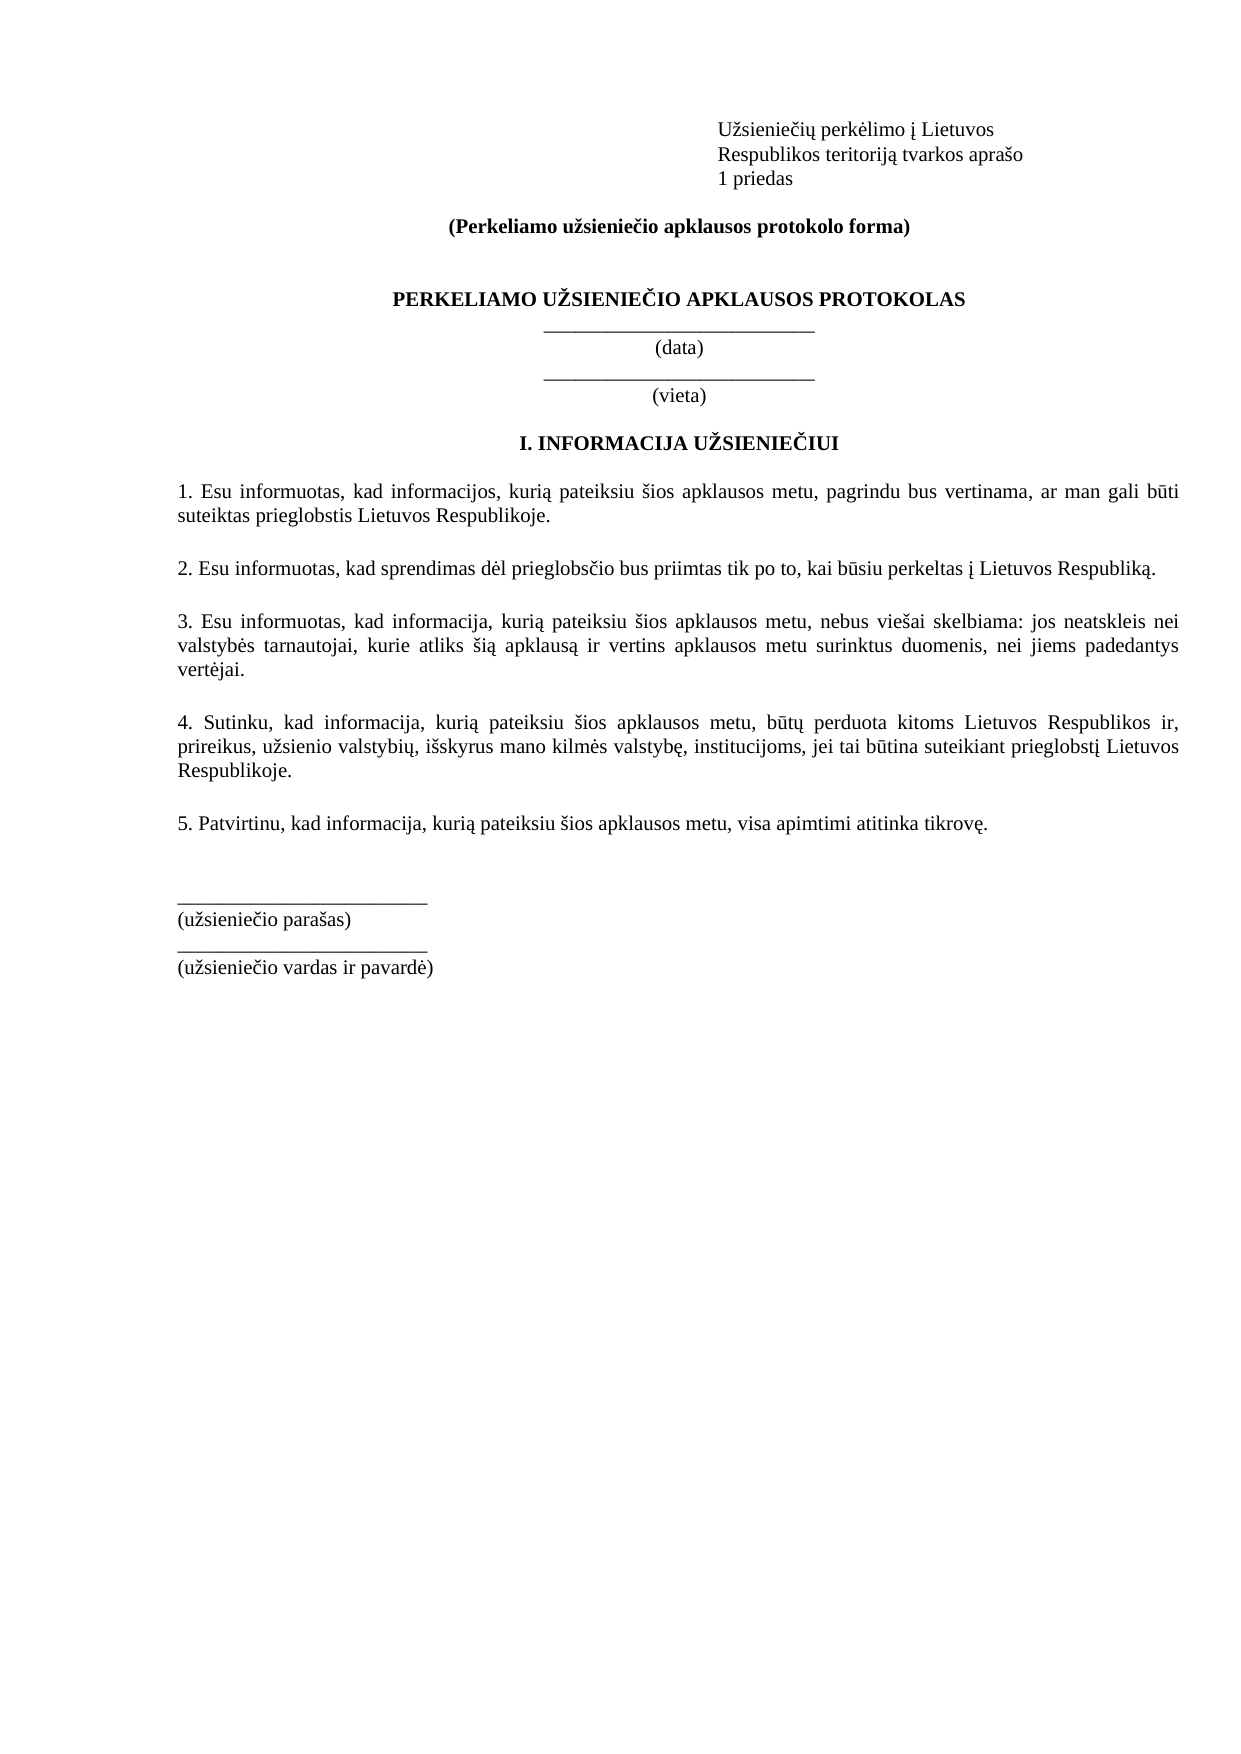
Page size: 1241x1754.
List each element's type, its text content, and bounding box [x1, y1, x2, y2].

text 1. Esu informuotas, kad informacijos, kurią pateiksiu šios apklausos metu, pagrindu bus vertinama, ar man gali būti suteiktas prieglobstis Lietuvos Respublikoje. [177, 479, 1181, 527]
text __________________________ [177, 359, 1181, 383]
text (Perkeliamo užsieniečio apklausos protokolo forma) [177, 214, 1181, 238]
text ________________________ [177, 931, 1181, 955]
text 3. Esu informuotas, kad informacija, kurią pateiksiu šios apklausos metu, nebus viešai skelbiama: jos neatskleis nei valstybės tarnautojai, kurie atliks šią apklausą ir vertins apklausos metu surinktus duomenis, nei jiems padedantys vertėjai. [177, 609, 1181, 681]
text 1 priedas [582, 166, 1181, 189]
text 5. Patvirtinu, kad informacija, kurią pateiksiu šios apklausos metu, visa apimtimi atitinka tikrovę. [177, 811, 1181, 835]
text Respublikos teritoriją tvarkos aprašo [582, 141, 1181, 166]
text (data) [177, 335, 1181, 359]
text __________________________ [177, 311, 1181, 335]
text Užsieniečių perkėlimo į Lietuvos [582, 117, 1181, 141]
text PERKELIAMO UŽSIENIEČIO APKLAUSOS PROTOKOLAS [177, 287, 1181, 311]
text ________________________ [177, 883, 1181, 907]
text (vieta) [177, 383, 1181, 407]
text (užsieniečio vardas ir pavardė) [177, 955, 1181, 979]
text 2. Esu informuotas, kad sprendimas dėl prieglobsčio bus priimtas tik po to, kai būsiu perkeltas į Lietuvos Respubliką. [177, 556, 1181, 580]
text I. INFORMACIJA UŽSIENIEČIUI [177, 431, 1181, 455]
text (užsieniečio parašas) [177, 907, 1181, 931]
text 4. Sutinku, kad informacija, kurią pateiksiu šios apklausos metu, būtų perduota kitoms Lietuvos Respublikos ir, prireikus, užsienio valstybių, išskyrus mano kilmės valstybę, institucijoms, jei tai būtina suteikiant prieglobstį Lietuvos Respublikoje. [177, 710, 1181, 782]
